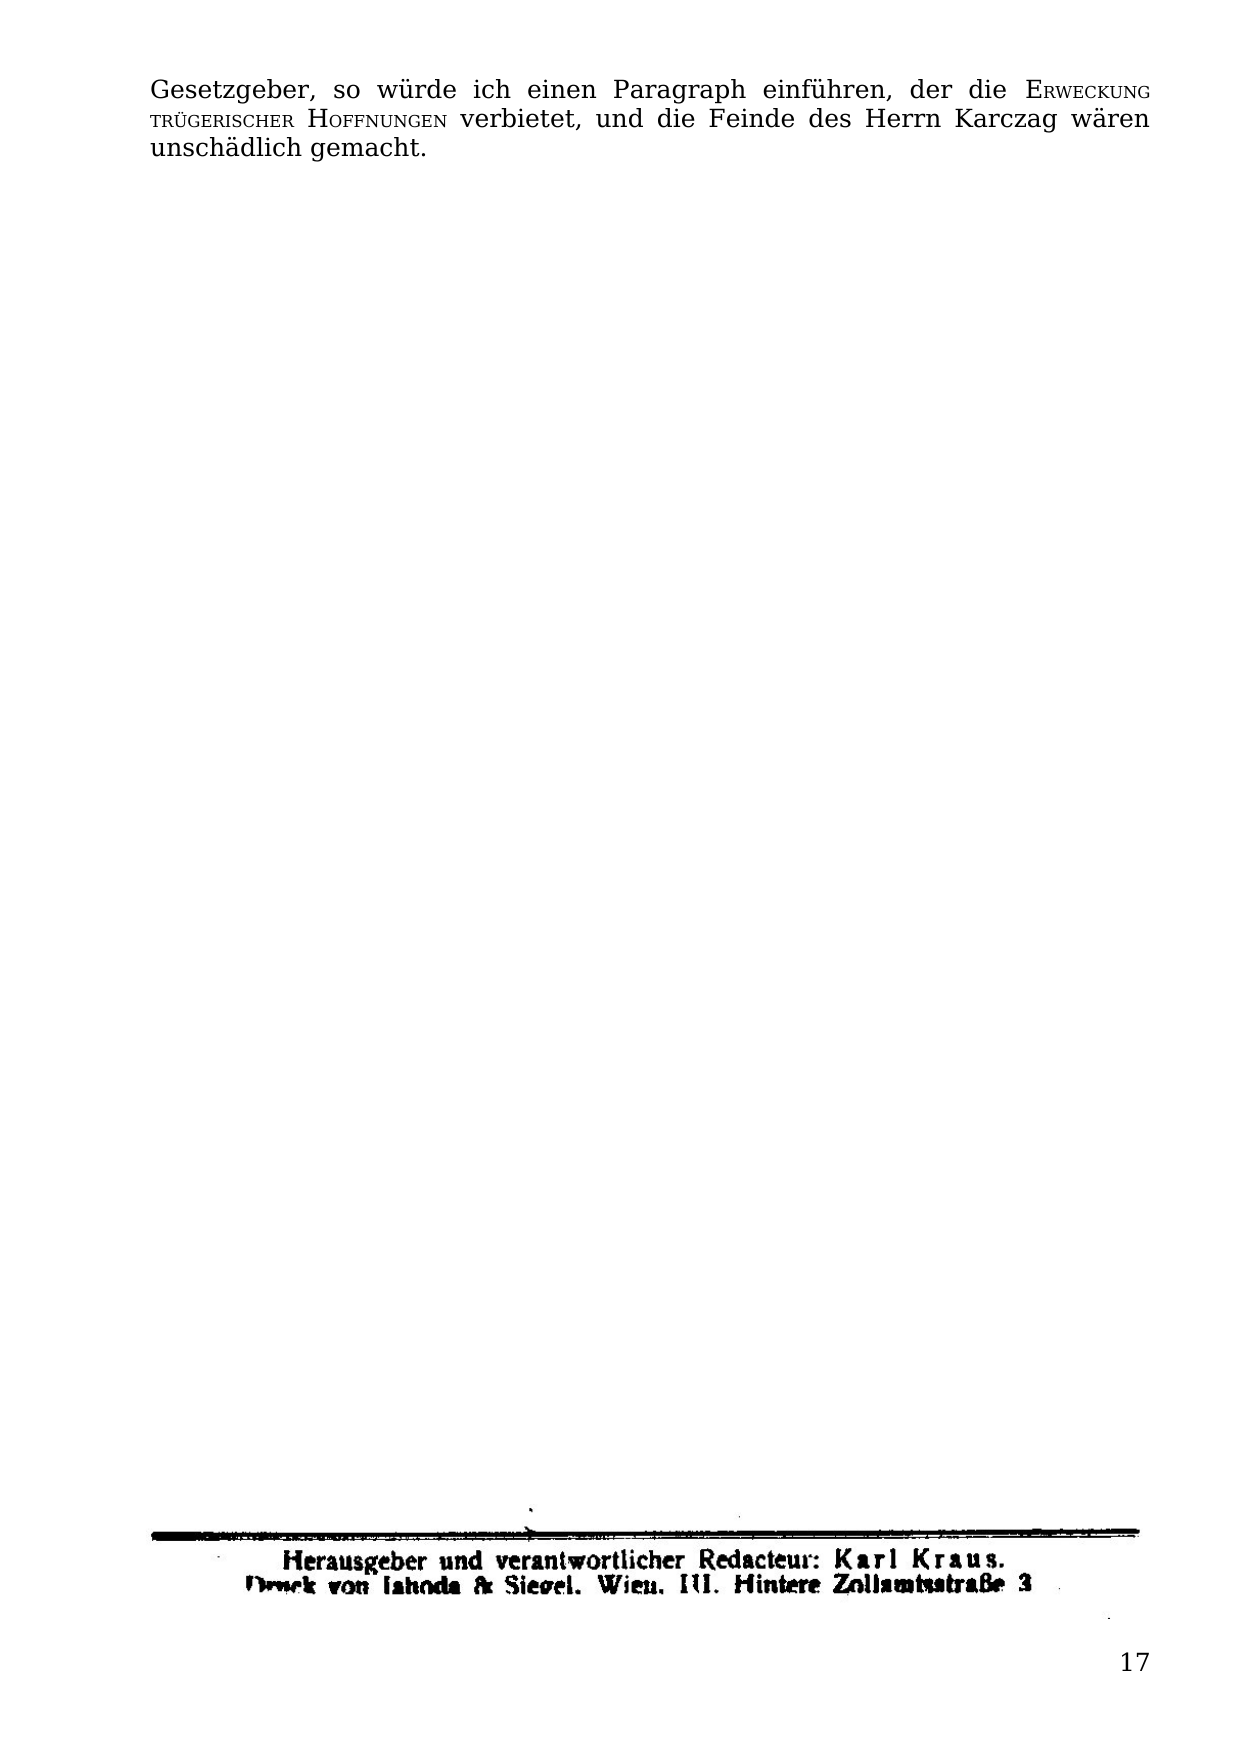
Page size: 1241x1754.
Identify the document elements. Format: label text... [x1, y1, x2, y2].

picture [145, 1504, 1155, 1621]
text Gesetzgeber, so würde ich einen Paragraph einführen, der die Erweckung trügerischer Hoffnungen verbietet, und die Feinde des Herrn Karczag wären unschädlich gemacht. [150, 75, 1151, 162]
